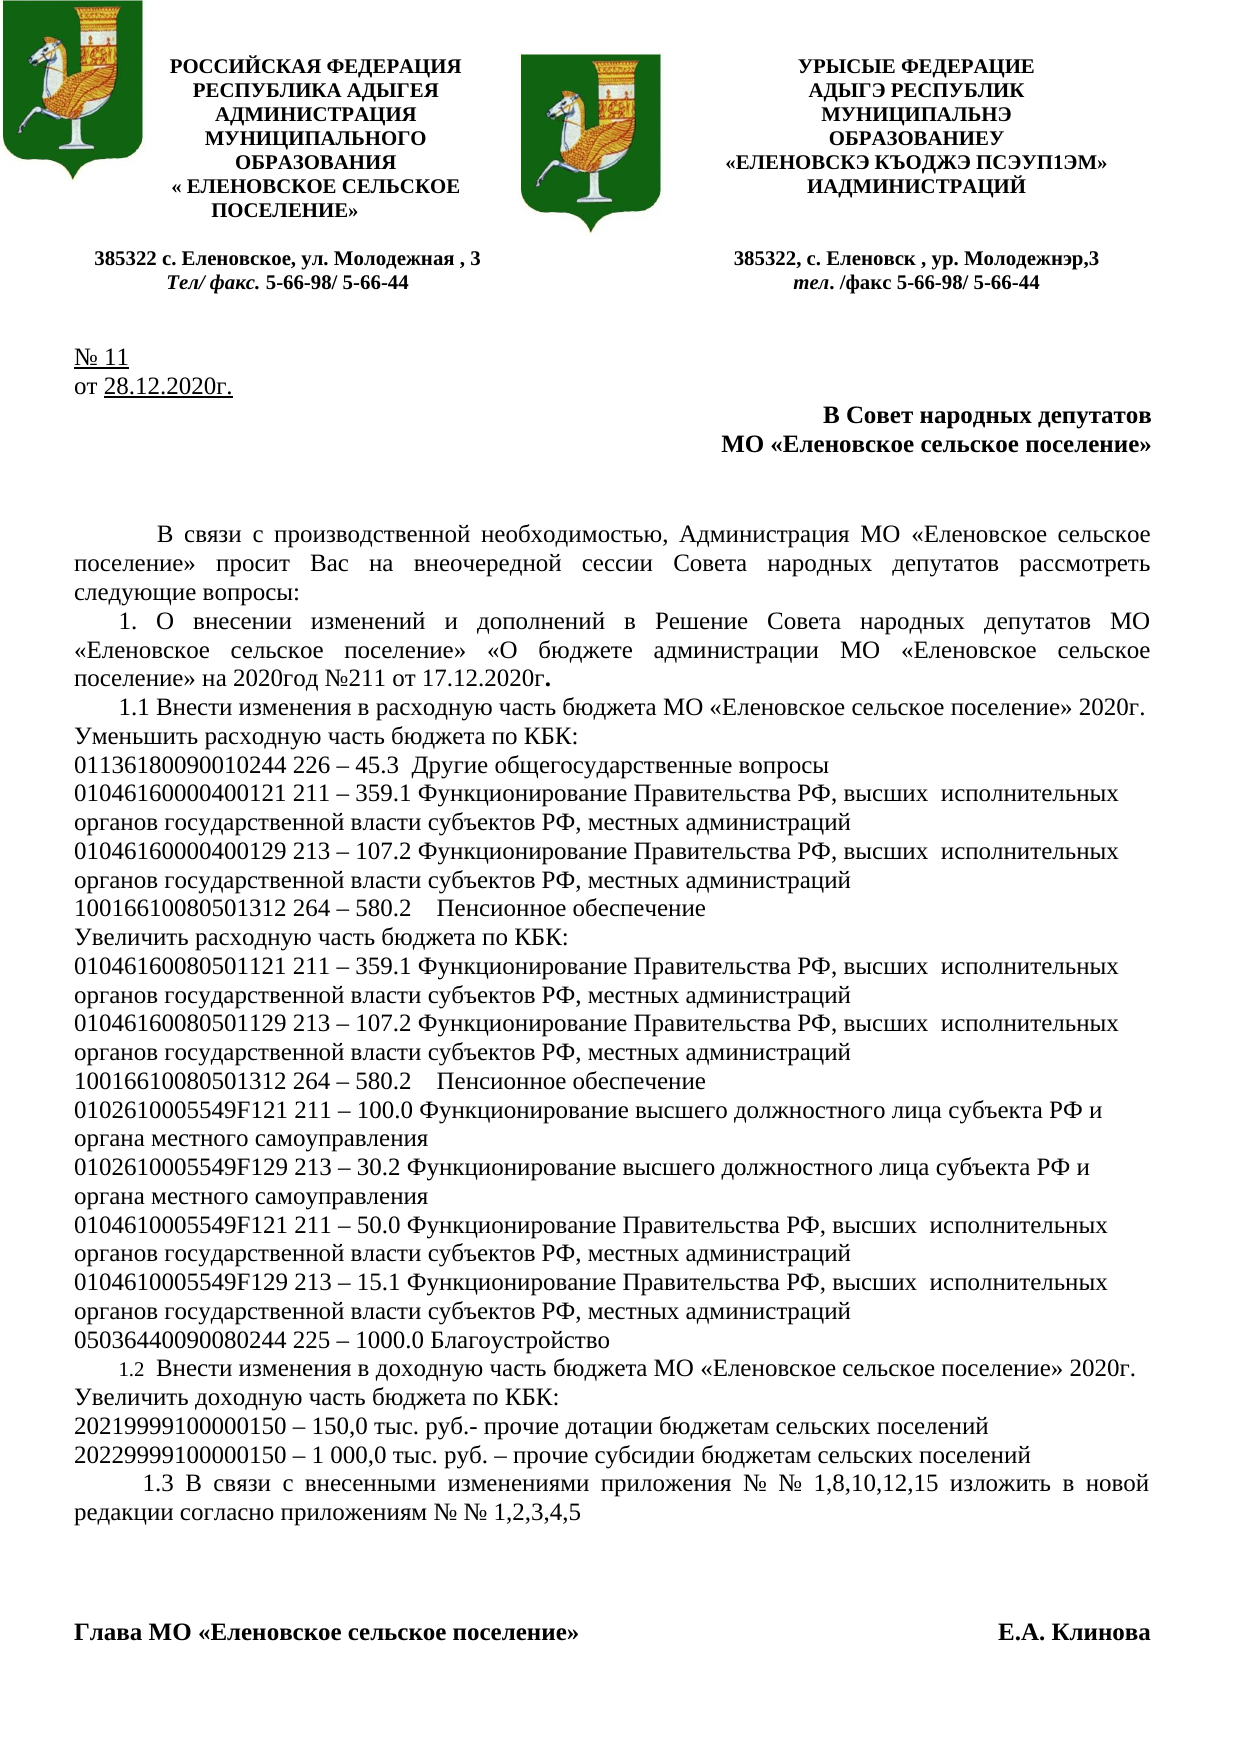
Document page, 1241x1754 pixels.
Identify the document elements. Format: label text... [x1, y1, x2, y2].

text от 28.12.2020г. [74, 371, 1152, 400]
text № 11 [74, 342, 1152, 371]
text 0102610005549F121 211 – 100.0 Функционирование высшего должностного лица субъекта РФ и органа местного самоуправления [74, 1095, 1152, 1152]
text Глава МО «Еленовское сельское поселение» Е.А. Клинова [74, 1617, 1152, 1646]
text 1.3 В связи с внесенными изменениями приложения № № 1,8,10,12,15 изложить в новой редакции согласно приложениям № № 1,2,3,4,5 [74, 1468, 1152, 1526]
text 10016610080501312 264 – 580.2 Пенсионное обеспечение [74, 1066, 1152, 1095]
text 0104610005549F121 211 – 50.0 Функционирование Правительства РФ, высших исполнительных органов государственной власти субъектов РФ, местных администраций [74, 1210, 1152, 1267]
text В связи с производственной необходимостью, Администрация МО «Еленовское сельское поселение» просит Вас на внеочередной сессии Совета народных депутатов рассмотреть следующие вопросы: [74, 515, 1152, 606]
text МО «Еленовское сельское поселение» [15, 429, 1152, 457]
text 10016610080501312 264 – 580.2 Пенсионное обеспечение [74, 893, 1152, 922]
text 01046160080501121 211 – 359.1 Функционирование Правительства РФ, высших исполнительных органов государственной власти субъектов РФ, местных администраций [74, 951, 1152, 1008]
text 01046160000400129 213 – 107.2 Функционирование Правительства РФ, высших исполнительных органов государственной власти субъектов РФ, местных администраций [74, 836, 1152, 893]
text В Совет народных депутатов [15, 400, 1152, 429]
text Уменьшить расходную часть бюджета по КБК: [74, 721, 1152, 750]
text 20219999100000150 – 150,0 тыс. руб.- прочие дотации бюджетам сельских поселений [74, 1411, 1152, 1440]
text 01046160080501129 213 – 107.2 Функционирование Правительства РФ, высших исполнительных органов государственной власти субъектов РФ, местных администраций [74, 1008, 1152, 1066]
text Увеличить расходную часть бюджета по КБК: [74, 922, 1152, 951]
text 1. О внесении изменений и дополнений в Решение Совета народных депутатов МО «Еленовское сельское поселение» «О бюджете администрации МО «Еленовское сельское поселение» на 2020год №211 от 17.12.2020г. [74, 606, 1152, 692]
text 0104610005549F129 213 – 15.1 Функционирование Правительства РФ, высших исполнительных органов государственной власти субъектов РФ, местных администраций [74, 1267, 1152, 1325]
list Внести изменения в доходную часть бюджета МО «Еленовское сельское поселение» 2020г. [118, 1353, 1152, 1382]
table_header УРЫСЫЕ ФЕДЕРАЦИЕ АДЫГЭ РЕСПУБЛИК МУНИЦИПАЛЬНЭ ОБРАЗОВАНИЕУ «ЕЛЕНОВСКЭ КЪОДЖЭ ПСЭУП1ЭМ» ИАДМИНИСТРАЦИЙ 385322, с. Еленовск , ур. Молодежнэр,3 тел. /факс 5-66-98/ 5-66-44 [685, 54, 1148, 294]
text 20229999100000150 – 1 000,0 тыс. руб. – прочие субсидии бюджетам сельских поселений [74, 1440, 1152, 1468]
text 01046160000400121 211 – 359.1 Функционирование Правительства РФ, высших исполнительных органов государственной власти субъектов РФ, местных администраций [74, 778, 1152, 836]
text Увеличить доходную часть бюджета по КБК: [74, 1382, 1152, 1411]
list Внести изменения в расходную часть бюджета МО «Еленовское сельское поселение» 2020г. [118, 692, 1152, 721]
text 0102610005549F129 213 – 30.2 Функционирование высшего должностного лица субъекта РФ и органа местного самоуправления [74, 1152, 1152, 1210]
text 01136180090010244 226 – 45.3 Другие общегосударственные вопросы [74, 750, 1152, 778]
text 05036440090080244 225 – 1000.0 Благоустройство [74, 1325, 1152, 1353]
table_header РОССИЙСКАЯ ФЕДЕРАЦИЯ РЕСПУБЛИКА АДЫГЕЯ АДМИНИСТРАЦИЯ МУНИЦИПАЛЬНОГО ОБРАЗОВАНИЯ « ЕЛЕНОВСКОЕ СЕЛЬСКОЕ ПОСЕЛЕНИЕ» 385322 с. Еленовское, ул. Молодежная , 3 Тел/ факс. 5-66-98/ 5-66-44 [78, 54, 497, 294]
table_header [497, 54, 684, 294]
